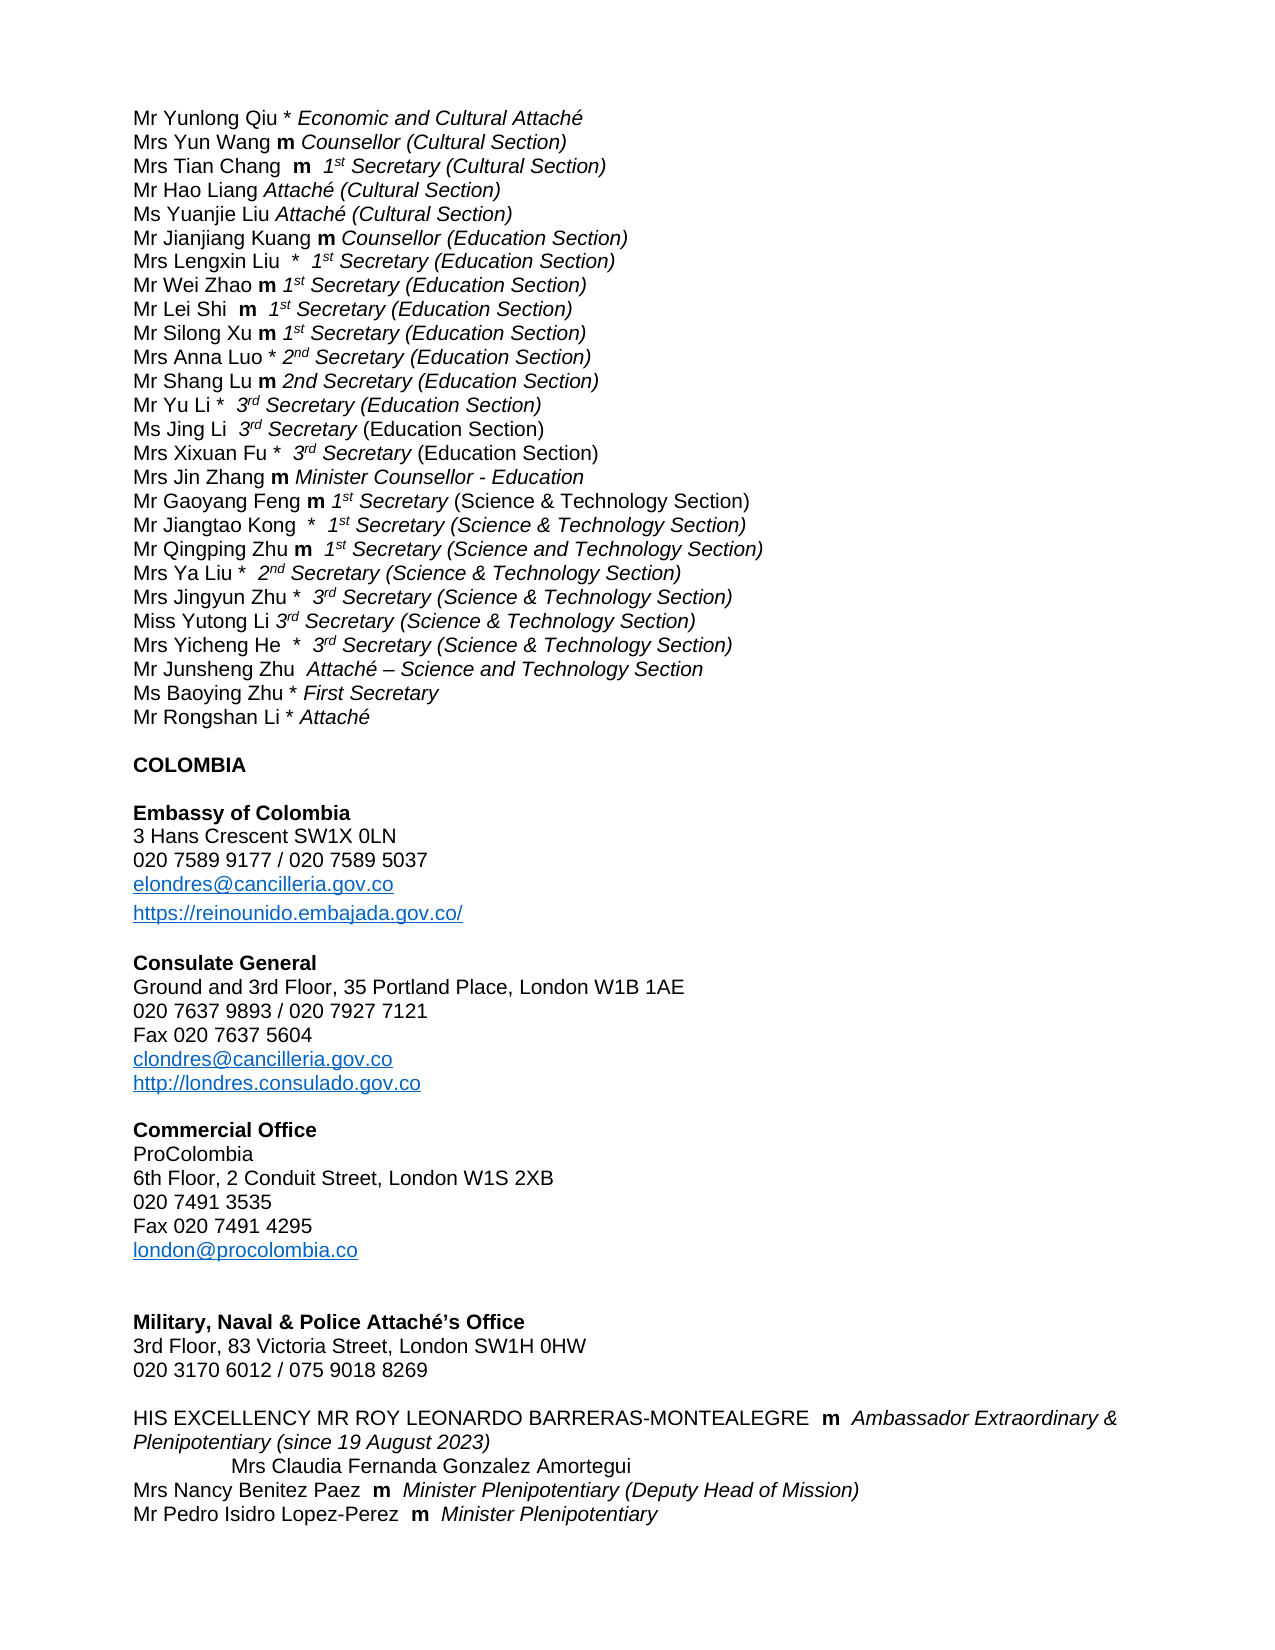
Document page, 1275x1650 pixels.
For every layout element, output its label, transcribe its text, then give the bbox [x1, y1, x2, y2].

text Mr Junsheng Zhu Attaché – Science and Technology Section [133, 657, 1181, 681]
text london@procolombia.co [133, 1238, 1181, 1262]
text Mr Yunlong Qiu * Economic and Cultural Attaché [133, 106, 1181, 129]
text Miss Yutong Li 3rd Secretary (Science & Technology Section) [133, 609, 1181, 633]
text Mrs Lengxin Liu * 1st Secretary (Education Section) [133, 249, 1181, 273]
text Ms Baoying Zhu * First Secretary [133, 681, 1181, 704]
text Commercial Office [133, 1118, 1181, 1142]
text Ms Jing Li 3rd Secretary (Education Section) [133, 417, 1181, 441]
text 020 7637 9893 / 020 7927 7121 [133, 998, 1181, 1022]
text https://reinounido.embajada.gov.co/ [133, 896, 1181, 927]
text elondres@cancilleria.gov.co [133, 872, 1181, 896]
text Mr Yu Li * 3rd Secretary (Education Section) [133, 393, 1181, 417]
text Ground and 3rd Floor, 35 Portland Place, London W1B 1AE [133, 974, 1181, 998]
text Mr Wei Zhao m 1st Secretary (Education Section) [133, 273, 1181, 297]
text Mrs Jingyun Zhu * 3rd Secretary (Science & Technology Section) [133, 585, 1181, 609]
text Consulate General [133, 951, 1181, 974]
text 020 3170 6012 / 075 9018 8269 [133, 1358, 1181, 1382]
text HIS EXCELLENCY MR ROY LEONARDO BARRERAS-MONTEALEGRE m Ambassador Extraordinary & Plenipotentiary (since 19 August 2023) [133, 1406, 1181, 1454]
text Mr Hao Liang Attaché (Cultural Section) [133, 177, 1181, 201]
text 3 Hans Crescent SW1X 0LN [133, 824, 1181, 848]
text Mr Jiangtao Kong * 1st Secretary (Science & Technology Section) [133, 513, 1181, 537]
text Fax 020 7637 5604 [133, 1022, 1181, 1046]
text Military, Naval & Police Attaché’s Office [133, 1310, 1181, 1334]
text Mrs Anna Luo * 2nd Secretary (Education Section) [133, 345, 1181, 369]
text Mr Lei Shi m 1st Secretary (Education Section) [133, 297, 1181, 321]
text Mrs Yicheng He * 3rd Secretary (Science & Technology Section) [133, 633, 1181, 657]
text Mr Shang Lu m 2nd Secretary (Education Section) [133, 369, 1181, 393]
text Mrs Xixuan Fu * 3rd Secretary (Education Section) [133, 441, 1181, 465]
text Mrs Yun Wang m Counsellor (Cultural Section) [133, 129, 1181, 153]
text Mrs Nancy Benitez Paez m Minister Plenipotentiary (Deputy Head of Mission) [133, 1478, 1181, 1502]
text Mr Jianjiang Kuang m Counsellor (Education Section) [133, 225, 1181, 249]
text http://londres.consulado.gov.co [133, 1070, 1181, 1094]
text Mr Rongshan Li * Attaché [133, 704, 1181, 728]
text clondres@cancilleria.gov.co [133, 1046, 1181, 1070]
text Mrs Claudia Fernanda Gonzalez Amortegui [133, 1454, 1181, 1478]
text Mrs Jin Zhang m Minister Counsellor - Education [133, 465, 1181, 489]
text 6th Floor, 2 Conduit Street, London W1S 2XB [133, 1166, 1181, 1190]
text Mr Gaoyang Feng m 1st Secretary (Science & Technology Section) [133, 489, 1181, 513]
text Mrs Ya Liu * 2nd Secretary (Science & Technology Section) [133, 561, 1181, 585]
text 3rd Floor, 83 Victoria Street, London SW1H 0HW [133, 1334, 1181, 1358]
text Embassy of Colombia [133, 800, 1181, 824]
text Mr Pedro Isidro Lopez-Perez m Minister Plenipotentiary [133, 1502, 1181, 1526]
text 020 7589 9177 / 020 7589 5037 [133, 848, 1181, 872]
text 020 7491 3535 [133, 1190, 1181, 1214]
text Mr Silong Xu m 1st Secretary (Education Section) [133, 321, 1181, 345]
text ProColombia [133, 1142, 1181, 1166]
text Mr Qingping Zhu m 1st Secretary (Science and Technology Section) [133, 537, 1181, 561]
text Ms Yuanjie Liu Attaché (Cultural Section) [133, 201, 1181, 225]
text COLOMBIA [133, 752, 1181, 776]
text Fax 020 7491 4295 [133, 1214, 1181, 1238]
text Mrs Tian Chang m 1st Secretary (Cultural Section) [133, 153, 1181, 177]
